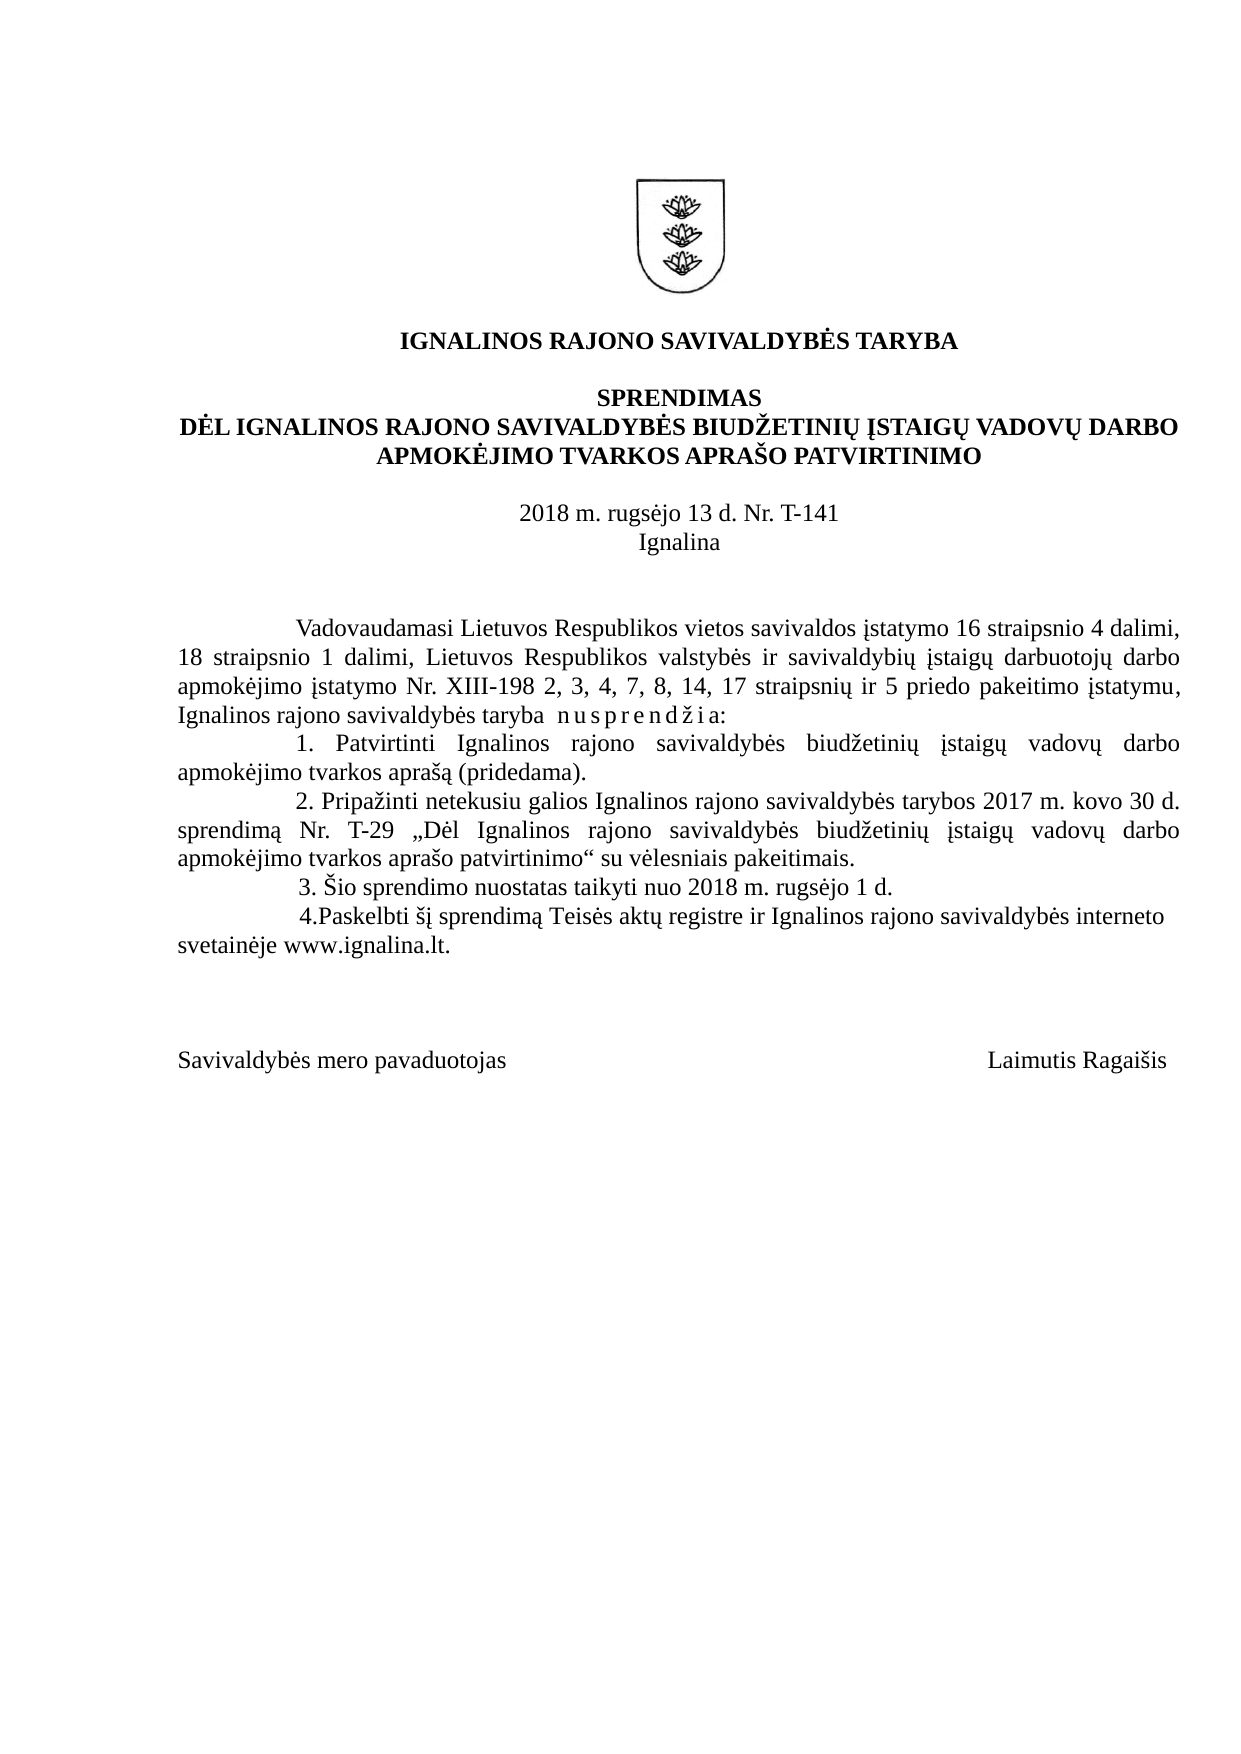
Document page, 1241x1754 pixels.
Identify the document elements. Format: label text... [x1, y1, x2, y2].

text SPRENDIMAS [177, 383, 1181, 412]
text 2018 m. rugsėjo 13 d. Nr. T-141 [177, 498, 1181, 527]
text DĖL IGNALINOS RAJONO SAVIVALDYBĖS biudžetinių ĮSTAIGŲ VADOVŲ DARBO APMOKĖJIMO TVARKOS APRAŠO PATVIRTINIMO [177, 412, 1181, 470]
text Vadovaudamasi Lietuvos Respublikos vietos savivaldos įstatymo 16 straipsnio 4 dalimi, 18 straipsnio 1 dalimi, Lietuvos Respublikos valstybės ir savivaldybių įstaigų darbuotojų darbo apmokėjimo įstatymo Nr. XIII-198 2, 3, 4, 7, 8, 14, 17 straipsnių ir 5 priedo pakeitimo įstatymu, Ignalinos rajono savivaldybės taryba nusprendžia: [177, 613, 1181, 728]
text 2. Pripažinti netekusiu galios Ignalinos rajono savivaldybės tarybos 2017 m. kovo 30 d. sprendimą Nr. T-29 „Dėl Ignalinos rajono savivaldybės biudžetinių įstaigų vadovų darbo apmokėjimo tvarkos aprašo patvirtinimo“ su vėlesniais pakeitimais. [177, 786, 1181, 872]
text Savivaldybės mero pavaduotojas Laimutis Ragaišis [177, 1045, 1181, 1073]
text 4.Paskelbti šį sprendimą Teisės aktų registre ir Ignalinos rajono savivaldybės interneto svetainėje www.ignalina.lt. [177, 901, 1181, 958]
text 1. Patvirtinti Ignalinos rajono savivaldybės biudžetinių įstaigų vadovų darbo apmokėjimo tvarkos aprašą (pridedama). [177, 728, 1181, 786]
text Ignalina [177, 527, 1181, 556]
text IGNALINOS RAJONO SAVIVALDYBĖS TARYBA [177, 326, 1181, 355]
text 3. Šio sprendimo nuostatas taikyti nuo 2018 m. rugsėjo 1 d. [177, 872, 1181, 901]
